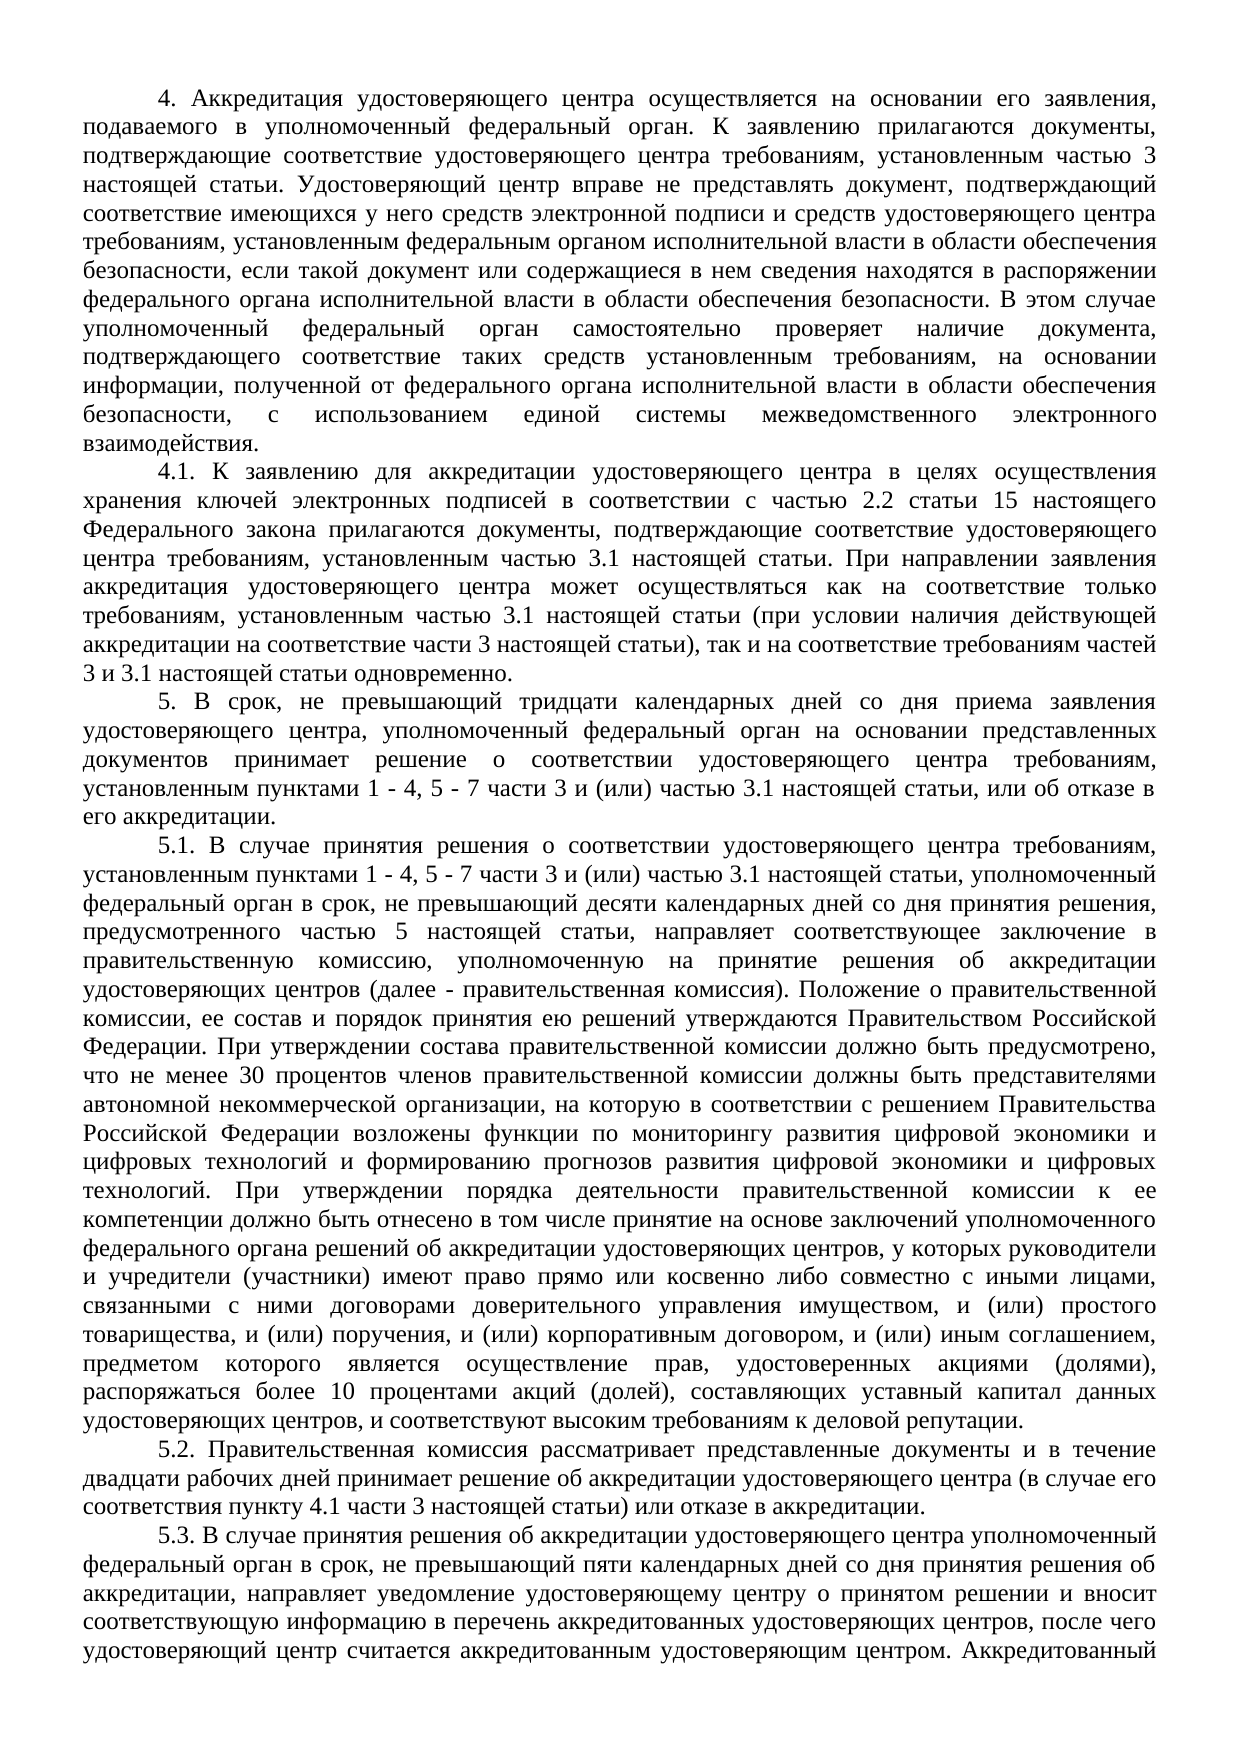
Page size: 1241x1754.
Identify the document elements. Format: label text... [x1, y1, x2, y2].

text 5.3. В случае принятия решения об аккредитации удостоверяющего центра уполномоченный федеральный орган в срок, не превышающий пяти календарных дней со дня принятия решения об аккредитации, направляет уведомление удостоверяющему центру о принятом решении и вносит соответствующую информацию в перечень аккредитованных удостоверяющих центров, после чего удостоверяющий центр считается аккредитованным удостоверяющим центром. Аккредитованный [83, 1520, 1157, 1664]
text 5. В срок, не превышающий тридцати календарных дней со дня приема заявления удостоверяющего центра, уполномоченный федеральный орган на основании представленных документов принимает решение о соответствии удостоверяющего центра требованиям, установленным пунктами 1 - 4, 5 - 7 части 3 и (или) частью 3.1 настоящей статьи, или об отказе в его аккредитации. [83, 686, 1157, 830]
text 4. Аккредитация удостоверяющего центра осуществляется на основании его заявления, подаваемого в уполномоченный федеральный орган. К заявлению прилагаются документы, подтверждающие соответствие удостоверяющего центра требованиям, установленным частью 3 настоящей статьи. Удостоверяющий центр вправе не представлять документ, подтверждающий соответствие имеющихся у него средств электронной подписи и средств удостоверяющего центра требованиям, установленным федеральным органом исполнительной власти в области обеспечения безопасности, если такой документ или содержащиеся в нем сведения находятся в распоряжении федерального органа исполнительной власти в области обеспечения безопасности. В этом случае уполномоченный федеральный орган самостоятельно проверяет наличие документа, подтверждающего соответствие таких средств установленным требованиям, на основании информации, полученной от федерального органа исполнительной власти в области обеспечения безопасности, с использованием единой системы межведомственного электронного взаимодействия. [83, 83, 1157, 456]
text 5.2. Правительственная комиссия рассматривает представленные документы и в течение двадцати рабочих дней принимает решение об аккредитации удостоверяющего центра (в случае его соответствия пункту 4.1 части 3 настоящей статьи) или отказе в аккредитации. [83, 1434, 1157, 1520]
text 4.1. К заявлению для аккредитации удостоверяющего центра в целях осуществления хранения ключей электронных подписей в соответствии с частью 2.2 статьи 15 настоящего Федерального закона прилагаются документы, подтверждающие соответствие удостоверяющего центра требованиям, установленным частью 3.1 настоящей статьи. При направлении заявления аккредитация удостоверяющего центра может осуществляться как на соответствие только требованиям, установленным частью 3.1 настоящей статьи (при условии наличия действующей аккредитации на соответствие части 3 настоящей статьи), так и на соответствие требованиям частей 3 и 3.1 настоящей статьи одновременно. [83, 456, 1157, 686]
text 5.1. В случае принятия решения о соответствии удостоверяющего центра требованиям, установленным пунктами 1 - 4, 5 - 7 части 3 и (или) частью 3.1 настоящей статьи, уполномоченный федеральный орган в срок, не превышающий десяти календарных дней со дня принятия решения, предусмотренного частью 5 настоящей статьи, направляет соответствующее заключение в правительственную комиссию, уполномоченную на принятие решения об аккредитации удостоверяющих центров (далее - правительственная комиссия). Положение о правительственной комиссии, ее состав и порядок принятия ею решений утверждаются Правительством Российской Федерации. При утверждении состава правительственной комиссии должно быть предусмотрено, что не менее 30 процентов членов правительственной комиссии должны быть представителями автономной некоммерческой организации, на которую в соответствии с решением Правительства Российской Федерации возложены функции по мониторингу развития цифровой экономики и цифровых технологий и формированию прогнозов развития цифровой экономики и цифровых технологий. При утверждении порядка деятельности правительственной комиссии к ее компетенции должно быть отнесено в том числе принятие на основе заключений уполномоченного федерального органа решений об аккредитации удостоверяющих центров, у которых руководители и учредители (участники) имеют право прямо или косвенно либо совместно с иными лицами, связанными с ними договорами доверительного управления имуществом, и (или) простого товарищества, и (или) поручения, и (или) корпоративным договором, и (или) иным соглашением, предметом которого является осуществление прав, удостоверенных акциями (долями), распоряжаться более 10 процентами акций (долей), составляющих уставный капитал данных удостоверяющих центров, и соответствуют высоким требованиям к деловой репутации. [83, 830, 1157, 1434]
